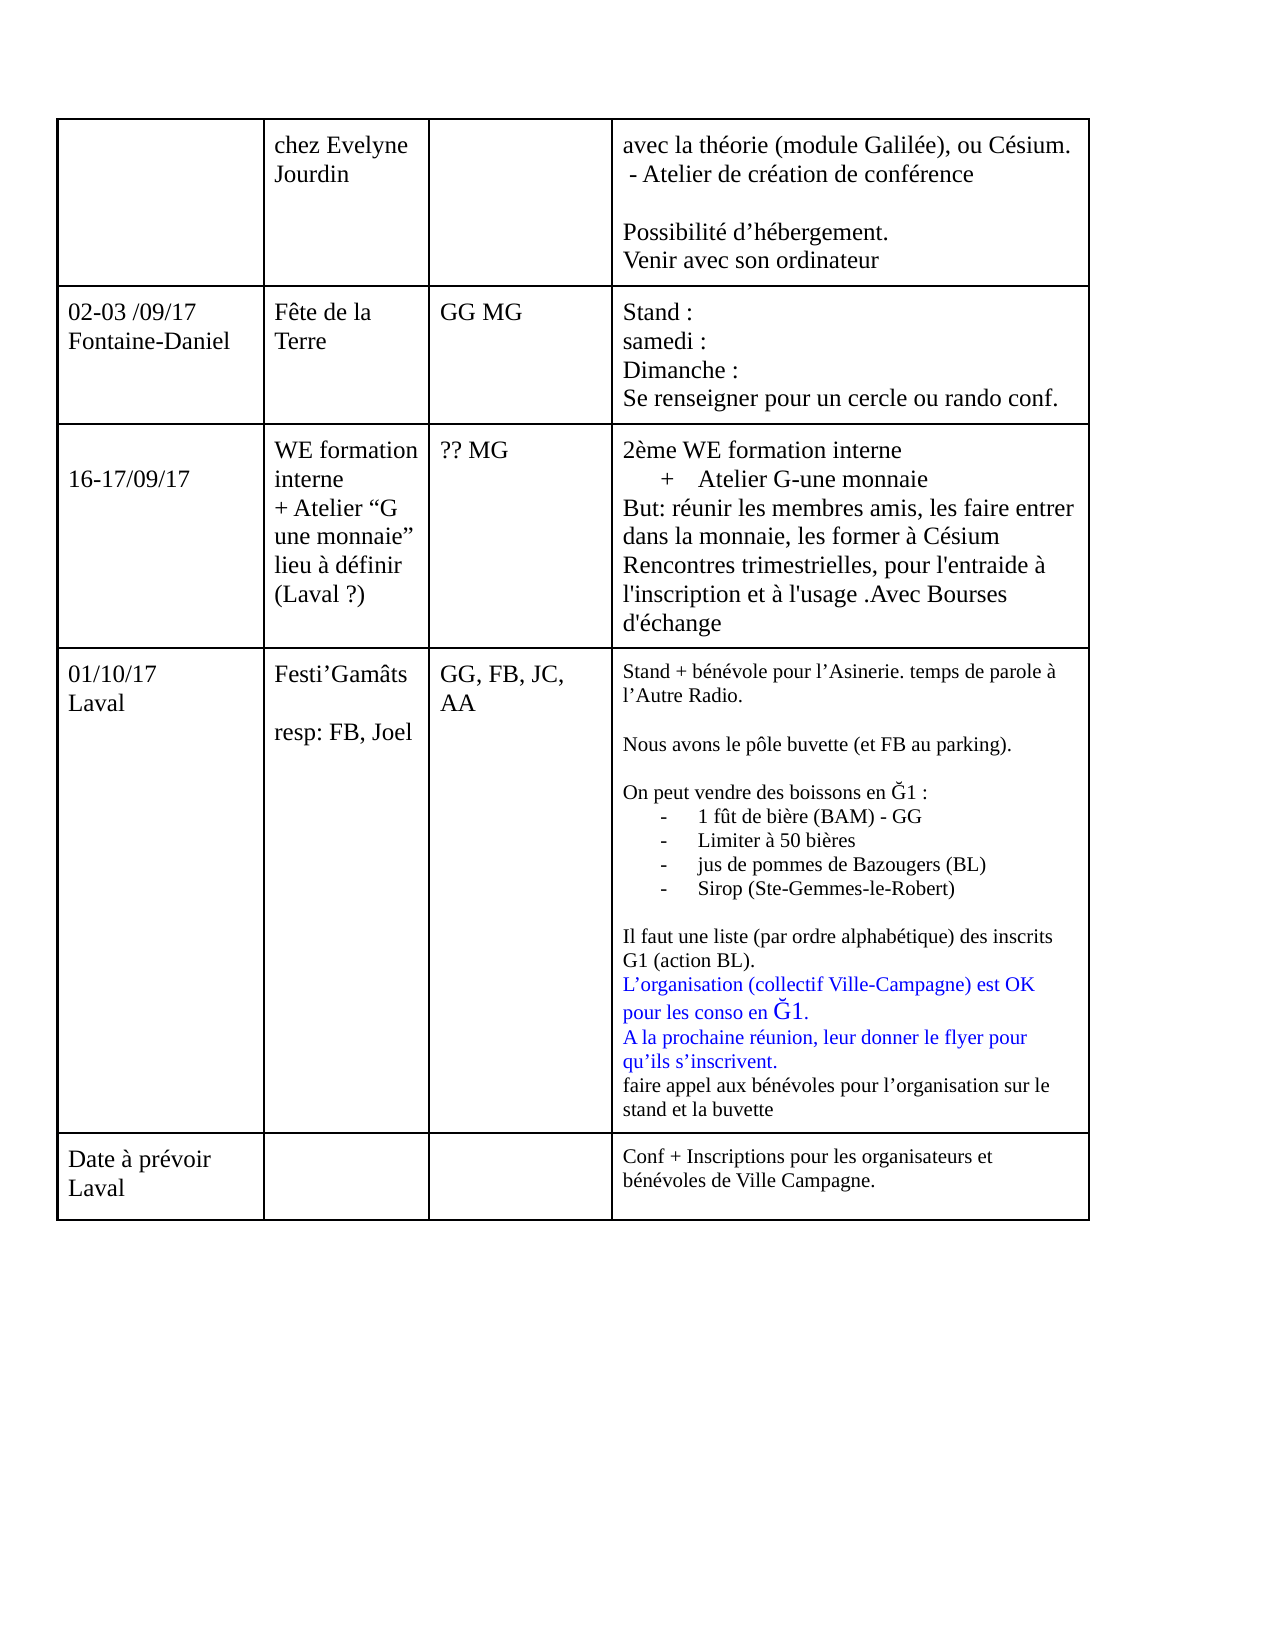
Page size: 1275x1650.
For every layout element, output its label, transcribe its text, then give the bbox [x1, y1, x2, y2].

table_cell [430, 1134, 611, 1219]
table_cell 02-03 /09/17 Fontaine-Daniel [59, 287, 263, 423]
table_cell 01/10/17 Laval [59, 649, 263, 1132]
table_cell Festi’Gamâts resp: FB, Joel [265, 649, 428, 1132]
table_cell WE formation interne + Atelier “G une monnaie” lieu à définir (Laval ?) [265, 425, 428, 647]
table_cell Stand + bénévole pour l’Asinerie. temps de parole à l’Autre Radio. Nous avons le pôle buvette (et FB au parking). On peut vendre des boissons en Ğ1 : 1 fût de bière (BAM) - GG Limiter à 50 bières jus de pommes de Bazougers (BL) Sirop (Ste-Gemmes-le-Robert) Il faut une liste (par ordre alphabétique) des inscrits G1 (action BL). L’organisation (collectif Ville-Campagne) est OK pour les conso en Ğ1. A la prochaine réunion, leur donner le flyer pour qu’ils s’inscrivent. faire appel aux bénévoles pour l’organisation sur le stand et la buvette [613, 649, 1088, 1132]
table_cell ?? MG [430, 425, 611, 647]
table_cell GG, FB, JC, AA [430, 649, 611, 1132]
table_cell chez Evelyne Jourdin [265, 120, 428, 285]
table_cell 16-17/09/17 [59, 425, 263, 647]
table_cell Fête de la Terre [265, 287, 428, 423]
table_cell GG MG [430, 287, 611, 423]
table_cell Conf + Inscriptions pour les organisateurs et bénévoles de Ville Campagne. [613, 1134, 1088, 1219]
table_cell 2ème WE formation interne Atelier G-une monnaie But: réunir les membres amis, les faire entrer dans la monnaie, les former à Césium Rencontres trimestrielles, pour l'entraide à l'inscription et à l'usage .Avec Bourses d'échange [613, 425, 1088, 647]
table_cell avec la théorie (module Galilée), ou Césium. - Atelier de création de conférence Possibilité d’hébergement. Venir avec son ordinateur [613, 120, 1088, 285]
table_cell Date à prévoir Laval [59, 1134, 263, 1219]
table_cell Stand : samedi : Dimanche : Se renseigner pour un cercle ou rando conf. [613, 287, 1088, 423]
table_cell [59, 120, 263, 285]
table_cell [430, 120, 611, 285]
table_cell [265, 1134, 428, 1219]
